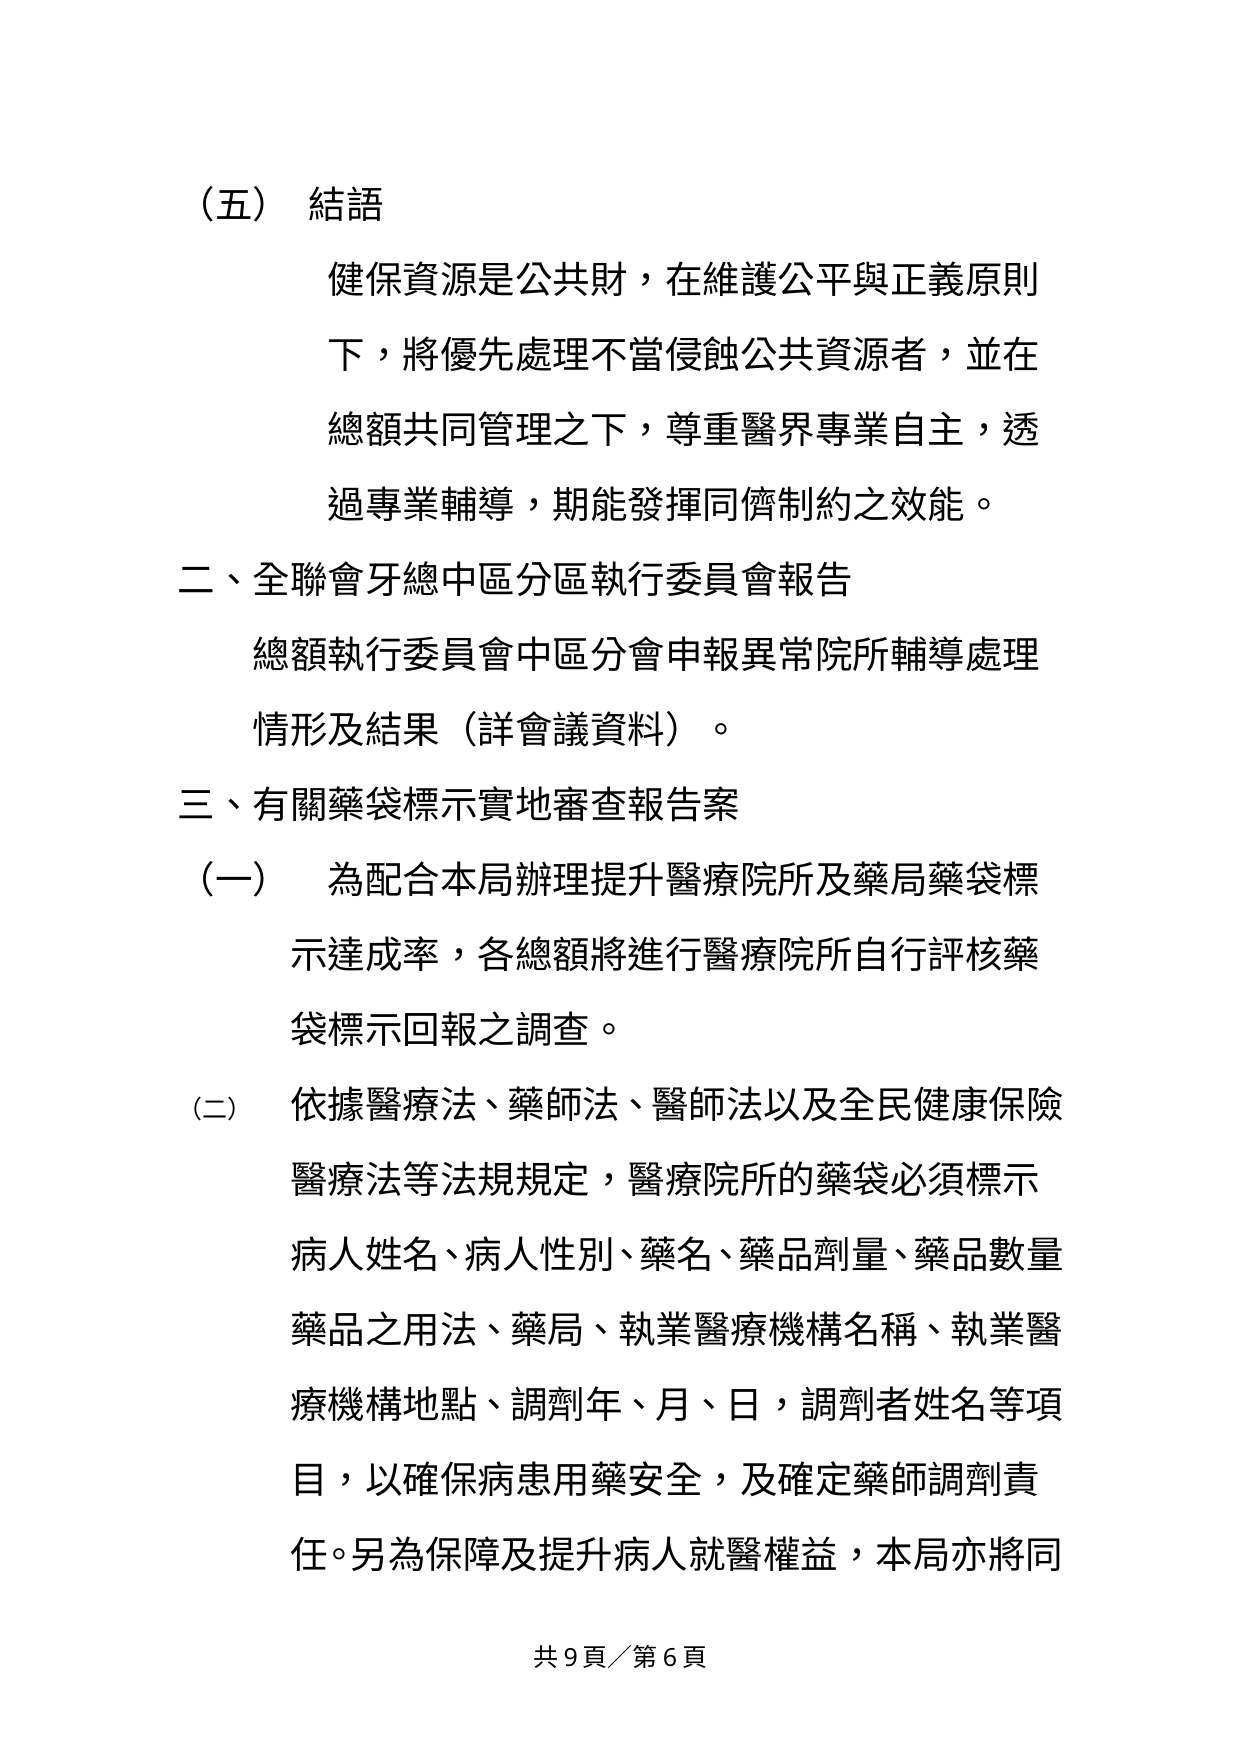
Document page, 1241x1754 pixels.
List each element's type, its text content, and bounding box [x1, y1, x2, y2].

list 依據醫療法、藥師法、醫師法以及全民健康保險醫療法等法規規定，醫療院所的藥袋必須標示病人姓名、病人性別、藥名、藥品劑量、藥品數量、藥品之用法、藥局、執業醫療機構名稱、執業醫療機構地點、調劑年、月、日，調劑者姓名等項目，以確保病患用藥安全，及確定藥師調劑責任。另為保障及提升病人就醫權益，本局亦將同步進行各總額藥袋標示實地審查作業。 [177, 1064, 1063, 1589]
list 為配合本局辦理提升醫療院所及藥局藥袋標示達成率，各總額將進行醫療院所自行評核藥袋標示回報之調查。 [177, 839, 1063, 1064]
list 結語 [177, 164, 1063, 239]
text 總額執行委員會中區分會申報異常院所輔導處理情形及結果（詳會議資料）。 [252, 614, 1063, 764]
text 二、全聯會牙總中區分區執行委員會報告 [177, 539, 1063, 614]
text 健保資源是公共財，在維護公平與正義原則下，將優先處理不當侵蝕公共資源者，並在總額共同管理之下，尊重醫界專業自主，透過專業輔導，期能發揮同儕制約之效能。 [327, 239, 1063, 539]
text 三、有關藥袋標示實地審查報告案 [177, 764, 1063, 839]
